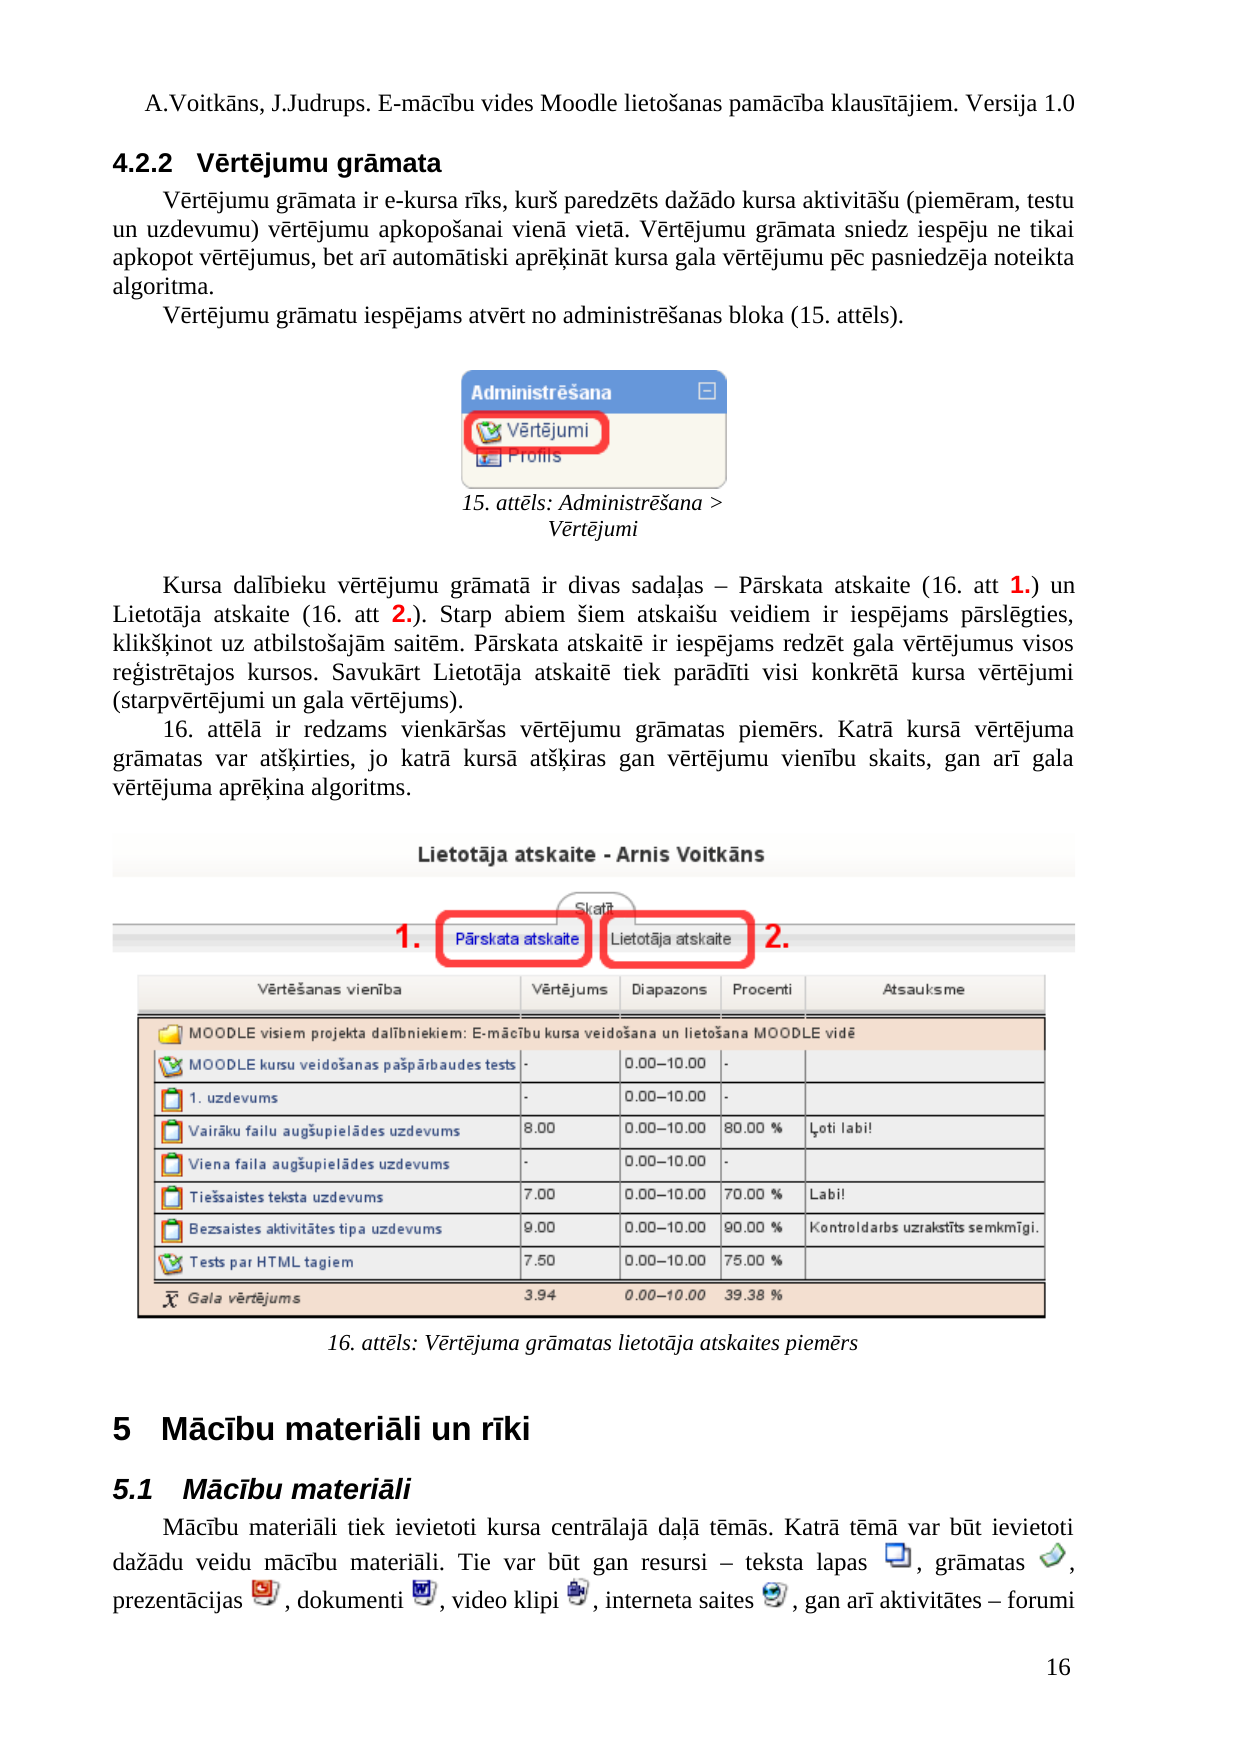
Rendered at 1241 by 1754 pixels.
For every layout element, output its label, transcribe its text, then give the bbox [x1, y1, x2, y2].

text Mācību materiāli tiek ievietoti kursa centrālajā daļā tēmās. Katrā tēmā var būt ievietoti dažādu veidu mācību materiāli. Tie var būt gan resursi – teksta lapas , grāmatas , prezentācijas , dokumenti , video klipi , interneta saites , gan arī aktivitātes – forumi [112, 1512, 1075, 1613]
picture [410, 1578, 440, 1609]
picture [881, 1540, 916, 1571]
subtitle Mācību materiāli [112, 1472, 1075, 1506]
picture [760, 1581, 792, 1609]
text Vērtējumu grāmata ir e-kursa rīks, kurš paredzēts dažādo kursa aktivitāšu (piemēram, testu un uzdevumu) vērtējumu apkopošanai vienā vietā. Vērtējumu grāmata sniedz iespēju ne tikai apkopot vērtējumus, bet arī automātiski aprēķināt kursa gala vērtējumu pēc pasniedzēja noteikta algoritma. [112, 185, 1075, 300]
picture [565, 1575, 593, 1609]
subtitle Mācību materiāli un rīki [112, 1409, 1075, 1447]
text 16. attēls: Vērtējuma grāmatas lietotāja atskaites piemērs [112, 1329, 1075, 1355]
picture [461, 370, 727, 489]
text 16. attēlā ir redzams vienkāršas vērtējumu grāmatas piemērs. Katrā kursā vērtējuma grāmatas var atšķirties, jo katrā kursā atšķiras gan vērtējumu vienību skaits, gan arī gala vērtējuma aprēķina algoritms. [112, 714, 1075, 801]
picture [249, 1578, 285, 1609]
text 15. attēls: Administrēšana > Vērtējumi [461, 489, 727, 542]
text Vērtējumu grāmatu iespējams atvērt no administrēšanas bloka (15. attēls). [112, 300, 1075, 329]
picture [112, 829, 1076, 1329]
text Kursa dalībieku vērtējumu grāmatā ir divas sadaļas – Pārskata atskaite (16. att 1.) un Lietotāja atskaite (16. att 2.). Starp abiem šiem atskaišu veidiem ir iespējams pārslēgties, klikšķinot uz atbilstošajām saitēm. Pārskata atskaitē ir iespējams redzēt gala vērtējumus visos reģistrētajos kursos. Savukārt Lietotāja atskaitē tiek parādīti visi konkrētā kursa vērtējumi (starpvērtējumi un gala vērtējums). [112, 570, 1075, 714]
subtitle Vērtējumu grāmata [112, 147, 1075, 179]
picture [1037, 1540, 1069, 1571]
